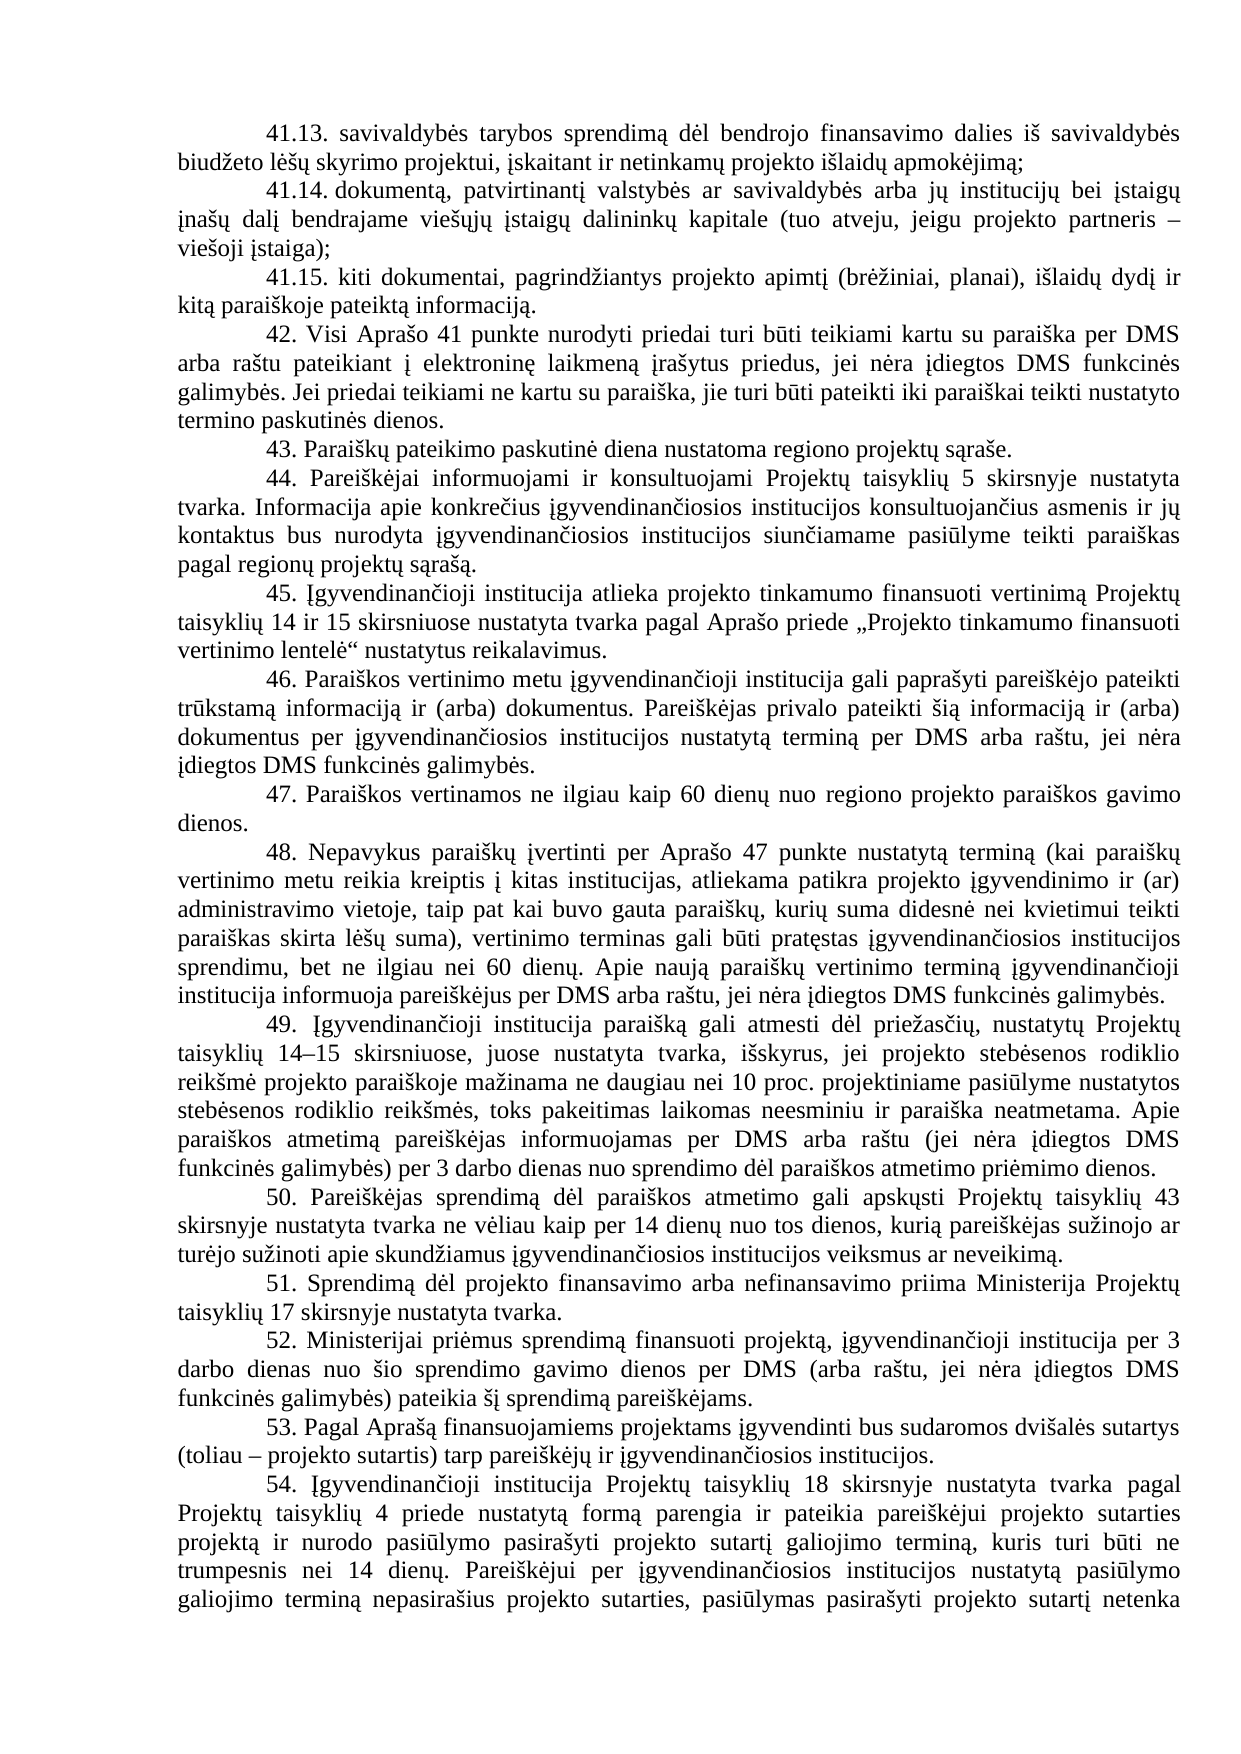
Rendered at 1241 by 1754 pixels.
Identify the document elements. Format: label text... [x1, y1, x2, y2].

text 44. Pareiškėjai informuojami ir konsultuojami Projektų taisyklių 5 skirsnyje nustatyta tvarka. Informacija apie konkrečius įgyvendinančiosios institucijos konsultuojančius asmenis ir jų kontaktus bus nurodyta įgyvendinančiosios institucijos siunčiamame pasiūlyme teikti paraiškas pagal regionų projektų sąrašą. [177, 463, 1181, 578]
text 48. Nepavykus paraiškų įvertinti per Aprašo 47 punkte nustatytą terminą (kai paraiškų vertinimo metu reikia kreiptis į kitas institucijas, atliekama patikra projekto įgyvendinimo ir (ar) administravimo vietoje, taip pat kai buvo gauta paraiškų, kurių suma didesnė nei kvietimui teikti paraiškas skirta lėšų suma), vertinimo terminas gali būti pratęstas įgyvendinančiosios institucijos sprendimu, bet ne ilgiau nei 60 dienų. Apie naują paraiškų vertinimo terminą įgyvendinančioji institucija informuoja pareiškėjus per DMS arba raštu, jei nėra įdiegtos DMS funkcinės galimybės. [177, 837, 1181, 1009]
text 50. Pareiškėjas sprendimą dėl paraiškos atmetimo gali apskųsti Projektų taisyklių 43 skirsnyje nustatyta tvarka ne vėliau kaip per 14 dienų nuo tos dienos, kurią pareiškėjas sužinojo ar turėjo sužinoti apie skundžiamus įgyvendinančiosios institucijos veiksmus ar neveikimą. [177, 1182, 1181, 1268]
text 41.15. kiti dokumentai, pagrindžiantys projekto apimtį (brėžiniai, planai), išlaidų dydį ir kitą paraiškoje pateiktą informaciją. [177, 262, 1181, 319]
text 45. Įgyvendinančioji institucija atlieka projekto tinkamumo finansuoti vertinimą Projektų taisyklių 14 ir 15 skirsniuose nustatyta tvarka pagal Aprašo priede „Projekto tinkamumo finansuoti vertinimo lentelė“ nustatytus reikalavimus. [177, 578, 1181, 664]
text 41.13. savivaldybės tarybos sprendimą dėl bendrojo finansavimo dalies iš savivaldybės biudžeto lėšų skyrimo projektui, įskaitant ir netinkamų projekto išlaidų apmokėjimą; [177, 118, 1181, 176]
text 54. Įgyvendinančioji institucija Projektų taisyklių 18 skirsnyje nustatyta tvarka pagal Projektų taisyklių 4 priede nustatytą formą parengia ir pateikia pareiškėjui projekto sutarties projektą ir nurodo pasiūlymo pasirašyti projekto sutartį galiojimo terminą, kuris turi būti ne trumpesnis nei 14 dienų. Pareiškėjui per įgyvendinančiosios institucijos nustatytą pasiūlymo galiojimo terminą nepasirašius projekto sutarties, pasiūlymas pasirašyti projekto sutartį netenka [177, 1469, 1181, 1613]
text 53. Pagal Aprašą finansuojamiems projektams įgyvendinti bus sudaromos dvišalės sutartys (toliau – projekto sutartis) tarp pareiškėjų ir įgyvendinančiosios institucijos. [177, 1412, 1181, 1469]
text 47. Paraiškos vertinamos ne ilgiau kaip 60 dienų nuo regiono projekto paraiškos gavimo dienos. [177, 779, 1181, 837]
text 46. Paraiškos vertinimo metu įgyvendinančioji institucija gali paprašyti pareiškėjo pateikti trūkstamą informaciją ir (arba) dokumentus. Pareiškėjas privalo pateikti šią informaciją ir (arba) dokumentus per įgyvendinančiosios institucijos nustatytą terminą per DMS arba raštu, jei nėra įdiegtos DMS funkcinės galimybės. [177, 664, 1181, 779]
text 41.14. dokumentą, patvirtinantį valstybės ar savivaldybės arba jų institucijų bei įstaigų įnašų dalį bendrajame viešųjų įstaigų dalininkų kapitale (tuo atveju, jeigu projekto partneris – viešoji įstaiga); [177, 176, 1181, 262]
text 49. Įgyvendinančioji institucija paraišką gali atmesti dėl priežasčių, nustatytų Projektų taisyklių 14–15 skirsniuose, juose nustatyta tvarka, išskyrus, jei projekto stebėsenos rodiklio reikšmė projekto paraiškoje mažinama ne daugiau nei 10 proc. projektiniame pasiūlyme nustatytos stebėsenos rodiklio reikšmės, toks pakeitimas laikomas neesminiu ir paraiška neatmetama. Apie paraiškos atmetimą pareiškėjas informuojamas per DMS arba raštu (jei nėra įdiegtos DMS funkcinės galimybės) per 3 darbo dienas nuo sprendimo dėl paraiškos atmetimo priėmimo dienos. [177, 1009, 1181, 1182]
text 42. Visi Aprašo 41 punkte nurodyti priedai turi būti teikiami kartu su paraiška per DMS arba raštu pateikiant į elektroninę laikmeną įrašytus priedus, jei nėra įdiegtos DMS funkcinės galimybės. Jei priedai teikiami ne kartu su paraiška, jie turi būti pateikti iki paraiškai teikti nustatyto termino paskutinės dienos. [177, 319, 1181, 434]
text 51. Sprendimą dėl projekto finansavimo arba nefinansavimo priima Ministerija Projektų taisyklių 17 skirsnyje nustatyta tvarka. [177, 1268, 1181, 1326]
text 43. Paraiškų pateikimo paskutinė diena nustatoma regiono projektų sąraše. [177, 434, 1181, 463]
text 52. Ministerijai priėmus sprendimą finansuoti projektą, įgyvendinančioji institucija per 3 darbo dienas nuo šio sprendimo gavimo dienos per DMS (arba raštu, jei nėra įdiegtos DMS funkcinės galimybės) pateikia šį sprendimą pareiškėjams. [177, 1326, 1181, 1412]
